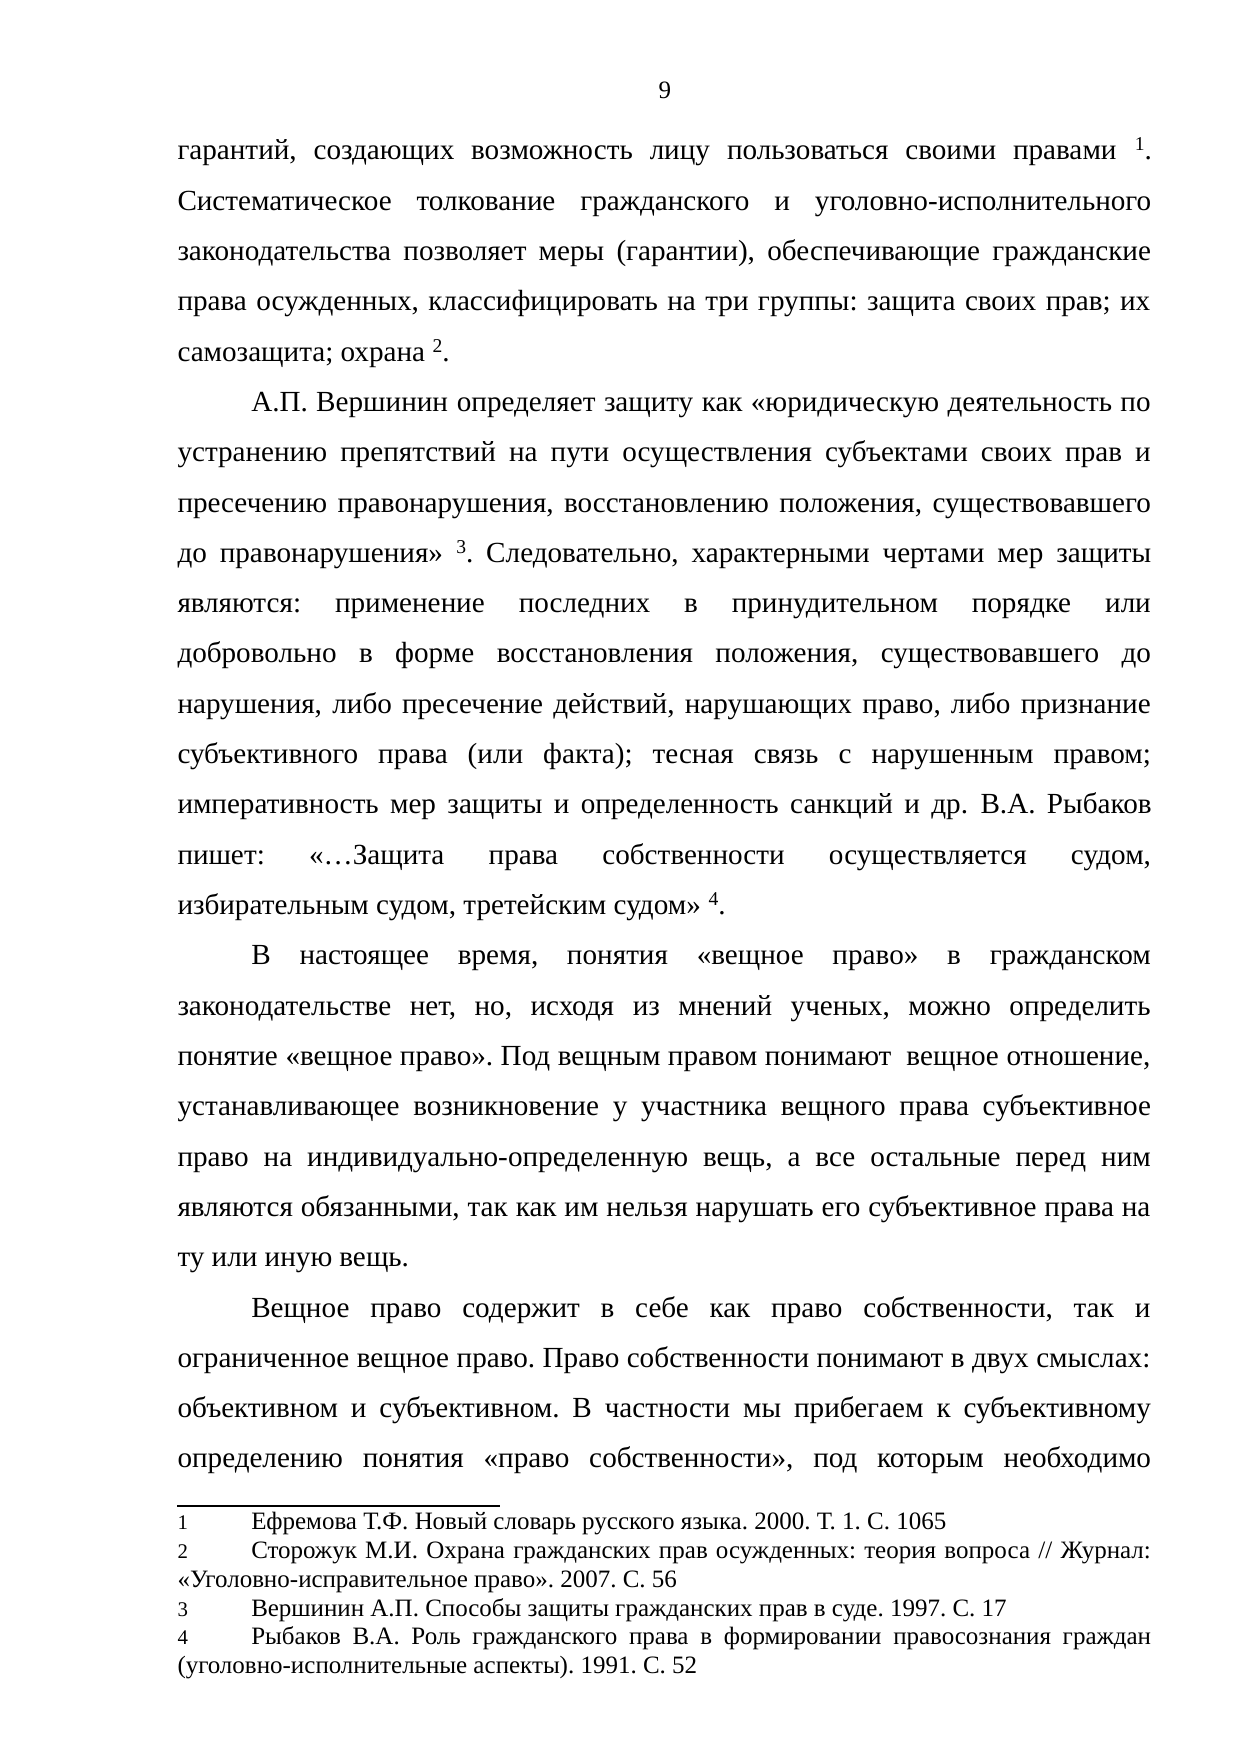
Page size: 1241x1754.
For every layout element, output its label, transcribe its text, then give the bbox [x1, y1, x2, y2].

text Сторожук М.И. Охрана гражданских прав осужденных: теория вопроса // Журнал: «Уголовно-исправительное право». 2007. С. 56 [177, 1535, 1152, 1593]
text Вещное право содержит в себе как право собственности, так и ограниченное вещное право. Право собственности понимают в двух смыслах: объективном и субъективном. В частности мы прибегаем к субъективному определению понятия «право собственности», под которым необходимо [177, 1290, 1152, 1474]
text Рыбаков В.А. Роль гражданского права в формировании правосознания граждан (уголовно-исполнительные аспекты). 1991. С. 52 [177, 1621, 1152, 1679]
text Ефремова Т.Ф. Новый словарь русского языка. 2000. Т. 1. С. 1065 [177, 1506, 1152, 1535]
text В настоящее время, понятия «вещное право» в гражданском законодательстве нет, но, исходя из мнений ученых, можно определить понятие «вещное право». Под вещным правом понимают вещное отношение, устанавливающее возникновение у участника вещного права субъективное право на индивидуально-определенную вещь, а все остальные перед ним являются обязанными, так как им нельзя нарушать его субъективное права на ту или иную вещь. [177, 937, 1152, 1273]
text А.П. Вершинин определяет защиту как «юридическую деятельность по устранению препятствий на пути осуществления субъектами своих прав и пресечению правонарушения, восстановлению положения, существовавшего до правонарушения» . Следовательно, характерными чертами мер защиты являются: применение последних в принудительном порядке или добровольно в форме восстановления положения, существовавшего до нарушения, либо пресечение действий, нарушающих право, либо признание субъективного права (или факта); тесная связь с нарушенным правом; императивность мер защиты и определенность санкций и др. В.А. Рыбаков пишет: «…Защита права собственности осуществляется судом, избирательным судом, третейским судом» . [177, 384, 1152, 921]
text гарантий, создающих возможность лицу пользоваться своими правами . Систематическое толкование гражданского и уголовно-исполнительного законодательства позволяет меры (гарантии), обеспечивающие гражданские права осужденных, классифицировать на три группы: защита своих прав; их самозащита; охрана . [177, 132, 1152, 367]
text Вершинин А.П. Способы защиты гражданских прав в суде. 1997. С. 17 [177, 1593, 1152, 1621]
